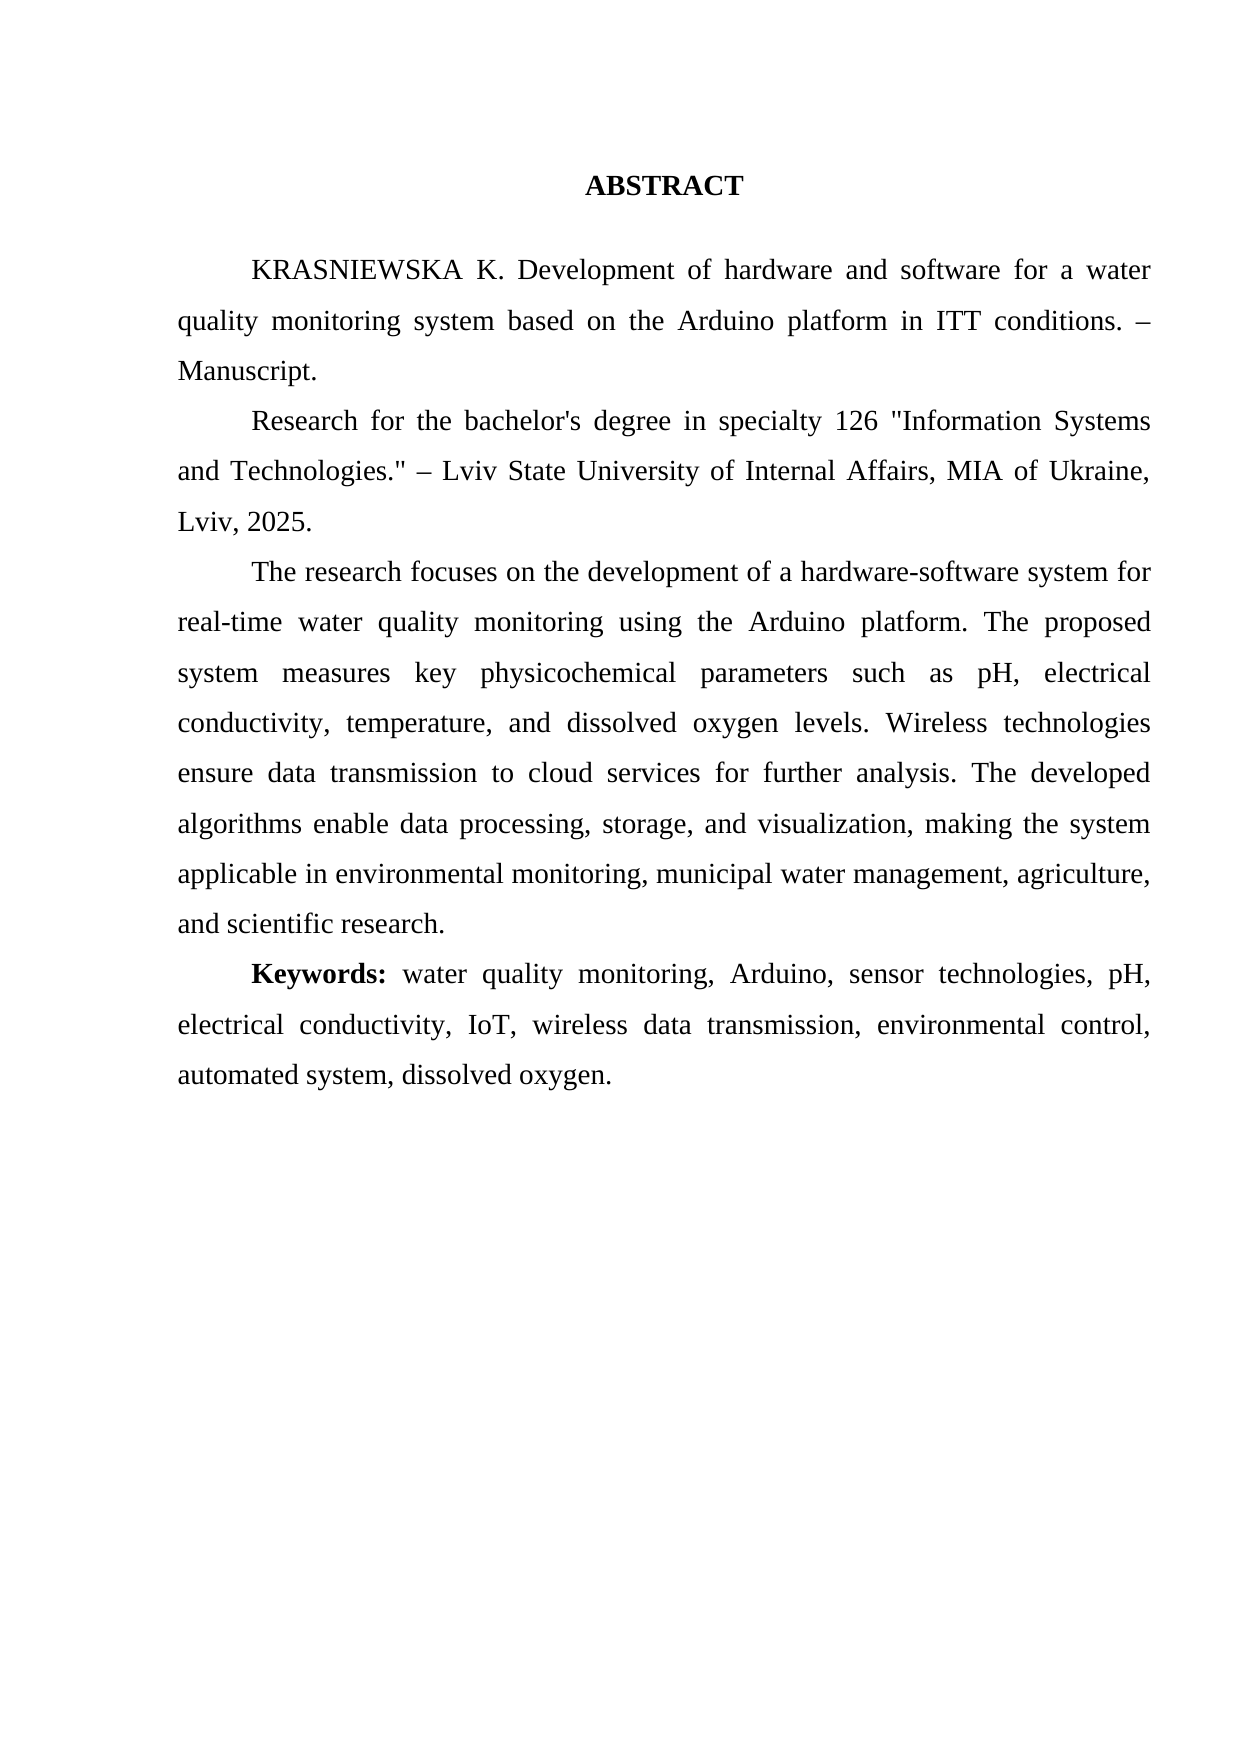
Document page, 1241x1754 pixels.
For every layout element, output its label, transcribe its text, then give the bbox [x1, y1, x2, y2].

text ABSTRACT [177, 168, 1152, 202]
text Keywords: water quality monitoring, Arduino, sensor technologies, pH, electrical conductivity, IoT, wireless data transmission, environmental control, automated system, dissolved oxygen. [177, 957, 1152, 1091]
text The research focuses on the development of a hardware-software system for real-time water quality monitoring using the Arduino platform. The proposed system measures key physicochemical parameters such as pH, electrical conductivity, temperature, and dissolved oxygen levels. Wireless technologies ensure data transmission to cloud services for further analysis. The developed algorithms enable data processing, storage, and visualization, making the system applicable in environmental monitoring, municipal water management, agriculture, and scientific research. [177, 554, 1152, 940]
text KRASNIEWSKA K. Development of hardware and software for a water quality monitoring system based on the Arduino platform in ITT conditions. – Manuscript. [177, 252, 1152, 386]
text Research for the bachelor's degree in specialty 126 "Information Systems and Technologies." – Lviv State University of Internal Affairs, MIA of Ukraine, Lviv, 2025. [177, 403, 1152, 537]
